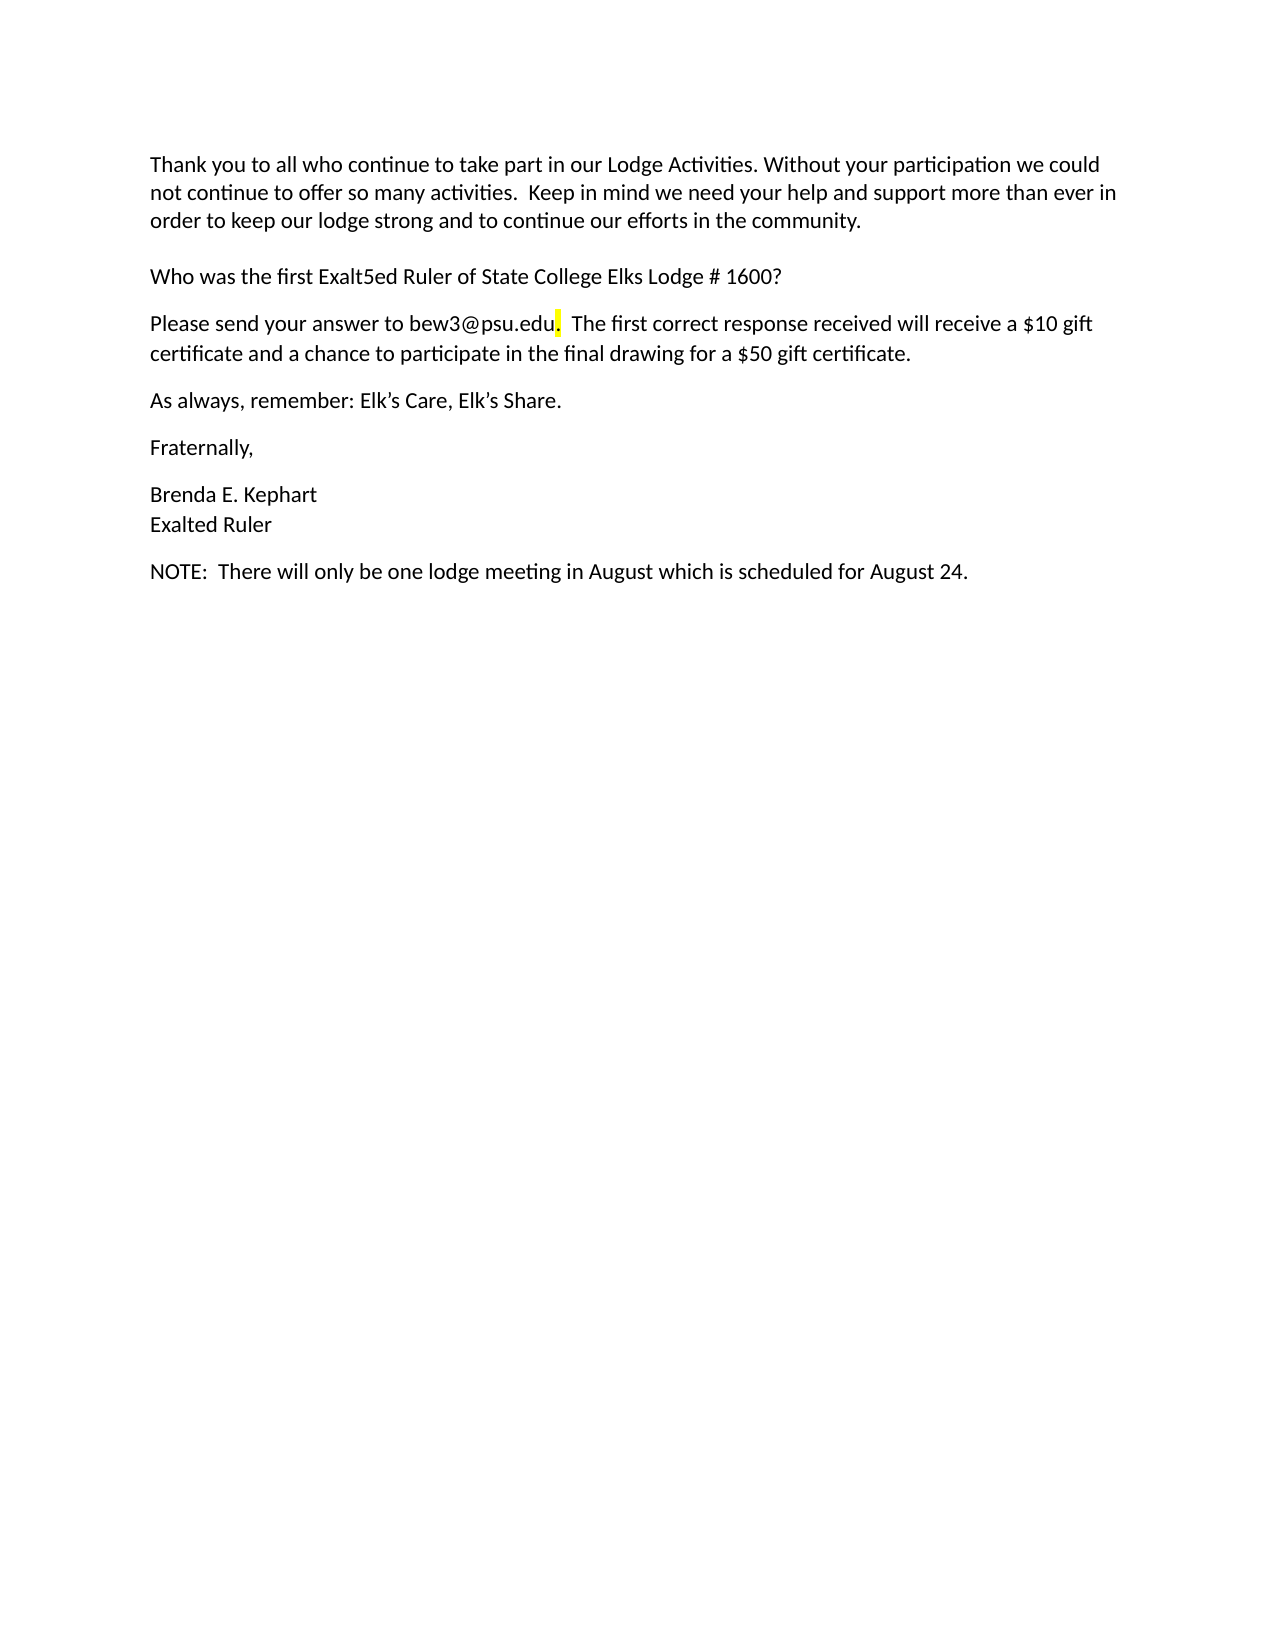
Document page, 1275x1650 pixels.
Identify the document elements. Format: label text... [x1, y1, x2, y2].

text Please send your answer to bew3@psu.edu. The first correct response received will receive a $10 gift certificate and a chance to participate in the final drawing for a $50 gift certificate. [150, 309, 1125, 367]
text As always, remember: Elk’s Care, Elk’s Share. [150, 386, 1125, 414]
text NOTE: There will only be one lodge meeting in August which is scheduled for August 24. [150, 557, 1125, 585]
text Thank you to all who continue to take part in our Lodge Activities. Without your participation we could not continue to offer so many activities. Keep in mind we need your help and support more than ever in order to keep our lodge strong and to continue our efforts in the community. [150, 150, 1125, 234]
text Who was the first Exalt5ed Ruler of State College Elks Lodge # 1600? [150, 262, 1125, 290]
text Brenda E. Kephart Exalted Ruler [150, 480, 1125, 538]
text Fraternally, [150, 433, 1125, 461]
